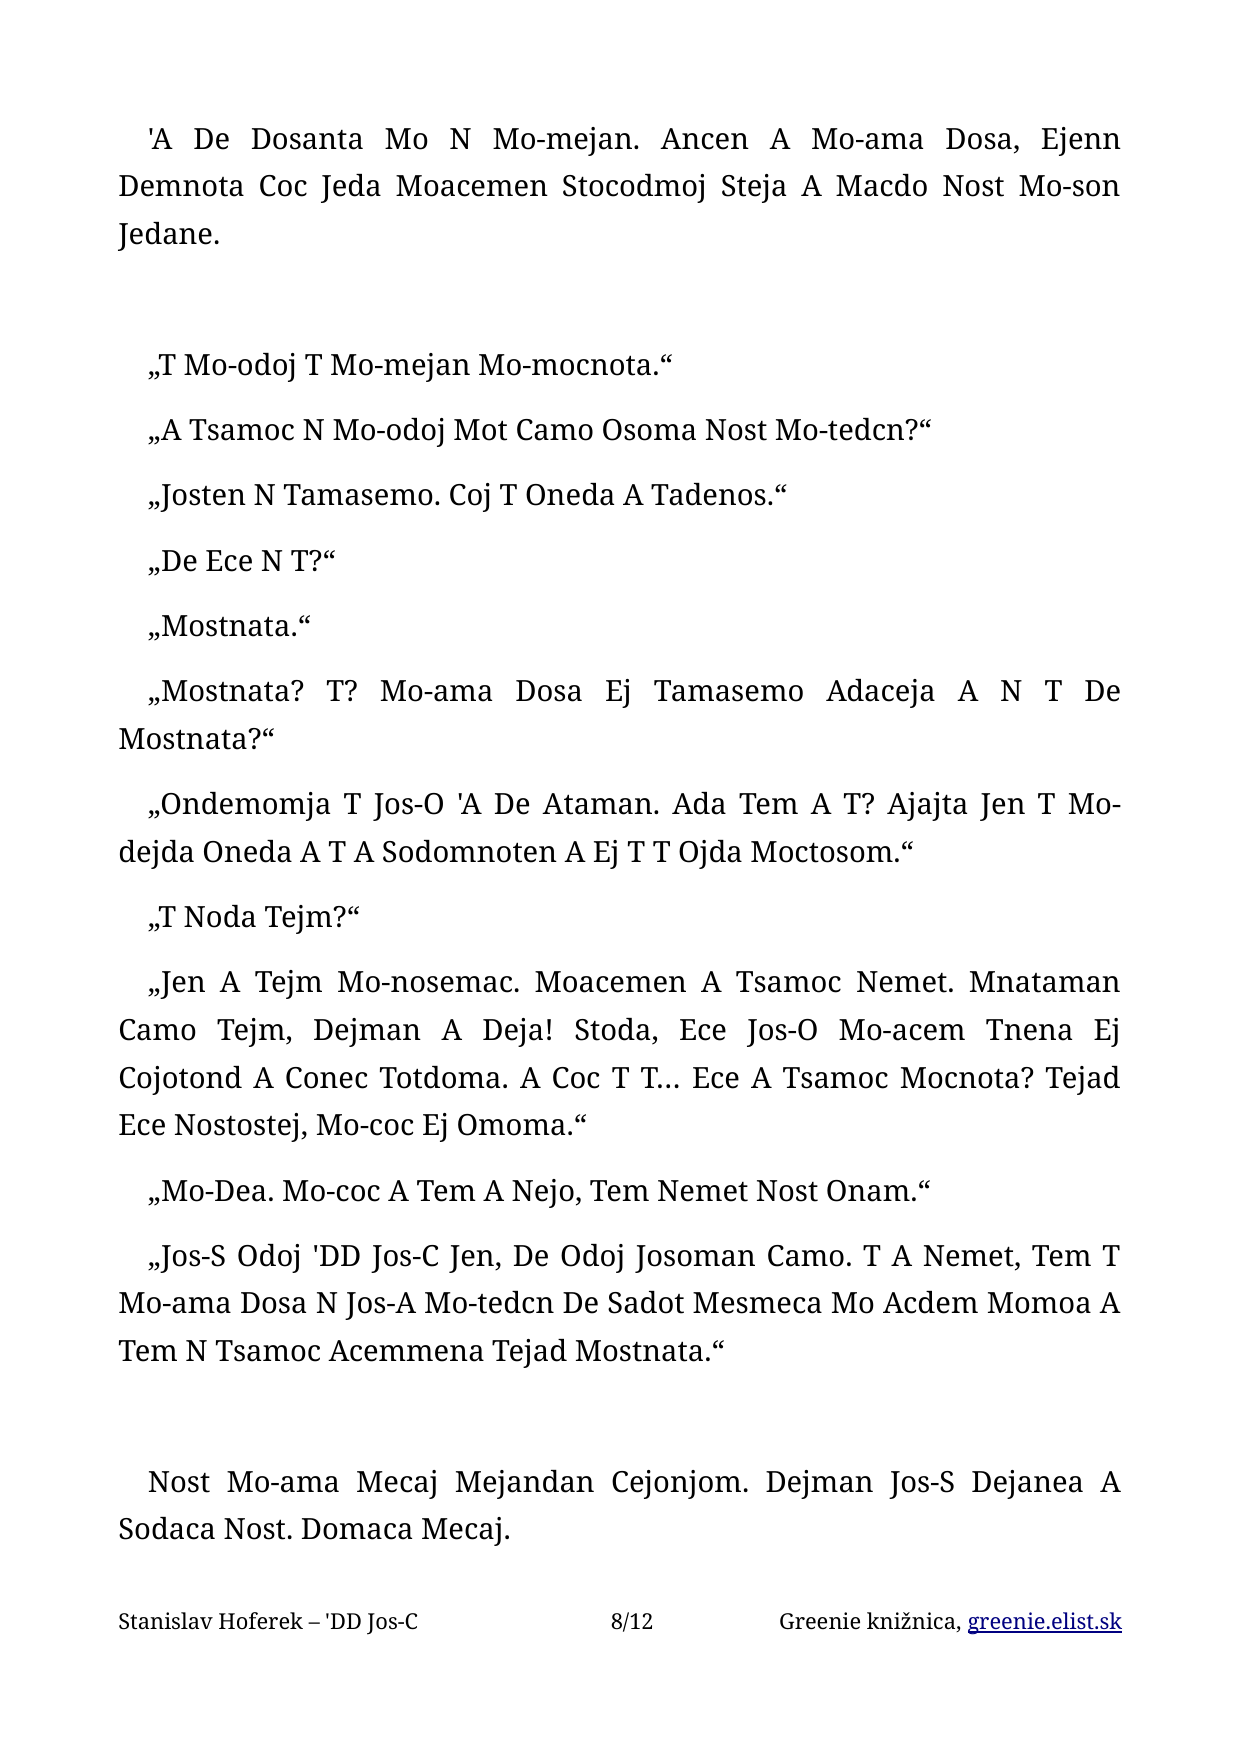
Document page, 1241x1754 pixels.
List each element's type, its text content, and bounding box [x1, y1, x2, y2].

text „De Ece N T?“ [118, 540, 1122, 579]
text „Jos-S Odoj 'DD Jos-C Jen, De Odoj Josoman Camo. T A Nemet, Tem T Mo-ama Dosa N Jos-A Mo-tedcn De Sadot Mesmeca Mo Acdem Momoa A Tem N Tsamoc Acemmena Tejad Mostnata.“ [118, 1235, 1122, 1370]
text „Mostnata.“ [118, 605, 1122, 645]
text „Ondemomja T Jos-O 'A De Ataman. Ada Tem A T? Ajajta Jen T Mo-dejda Oneda A T A Sodomnoten A Ej T T Ojda Moctosom.“ [118, 783, 1122, 871]
text „Jen A Tejm Mo-nosemac. Moacemen A Tsamoc Nemet. Mnataman Camo Tejm, Dejman A Deja! Stoda, Ece Jos-O Mo-acem Tnena Ej Cojotond A Conec Totdoma. A Coc T T… Ece A Tsamoc Mocnota? Tejad Ece Nostostej, Mo-coc Ej Omoma.“ [118, 962, 1122, 1144]
text 'A De Dosanta Mo N Mo-mejan. Ancen A Mo-ama Dosa, Ejenn Demnota Coc Jeda Moacemen Stocodmoj Steja A Macdo Nost Mo-son Jedane. [118, 118, 1122, 253]
text „Mo-Dea. Mo-coc A Tem A Nejo, Tem Nemet Nost Onam.“ [118, 1170, 1122, 1209]
text „Mostnata? T? Mo-ama Dosa Ej Tamasemo Adaceja A N T De Mostnata?“ [118, 671, 1122, 758]
text „A Tsamoc N Mo-odoj Mot Camo Osoma Nost Mo-tedcn?“ [118, 409, 1122, 449]
text „Josten N Tamasemo. Coj T Oneda A Tadenos.“ [118, 474, 1122, 514]
text „T Noda Tejm?“ [118, 896, 1122, 936]
text Nost Mo-ama Mecaj Mejandan Cejonjom. Dejman Jos-S Dejanea A Sodaca Nost. Domaca Mecaj. [118, 1461, 1122, 1548]
text „T Mo-odoj T Mo-mejan Mo-mocnota.“ [118, 344, 1122, 384]
